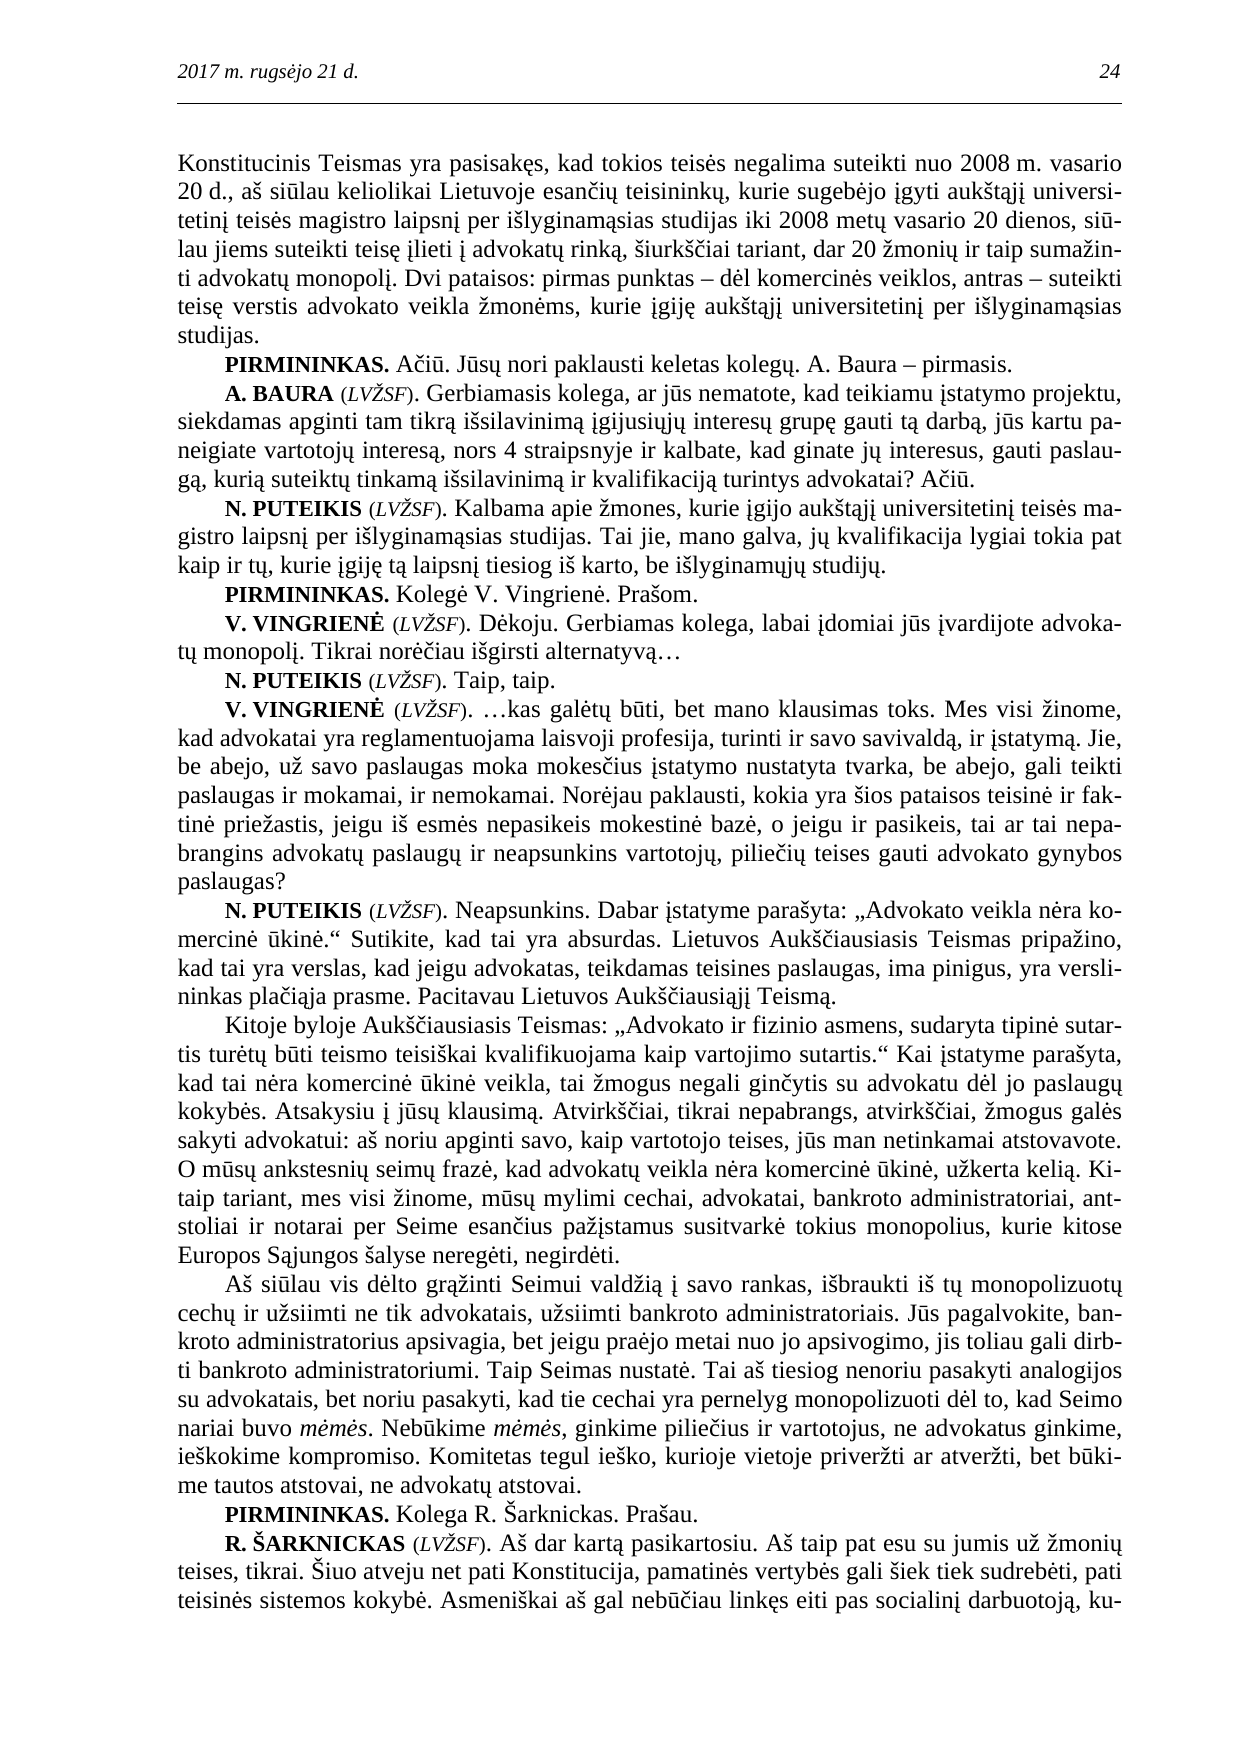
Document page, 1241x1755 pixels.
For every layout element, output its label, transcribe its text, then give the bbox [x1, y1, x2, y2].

text A. BAURA (LVŽSF). Ger­bia­ma­sis ko­le­ga, ar jūs ne­ma­to­te, kad tei­kia­mu įsta­ty­mo pro­jek­tu, siek­da­mas ap­gin­ti tam tik­rą iš­si­la­vi­ni­mą įgi­ju­sių­jų in­te­re­sų gru­pę gau­ti tą dar­bą, jūs kar­tu pa­nei­gia­te var­to­to­jų in­te­re­są, nors 4 straips­ny­je ir kal­ba­te, kad gi­na­te jų in­te­re­sus, gau­ti pa­slau­gą, ku­rią su­teik­tų tin­ka­mą iš­si­la­vi­ni­mą ir kva­li­fi­ka­ci­ją tu­rin­tys ad­vo­ka­tai? Ačiū. [177, 378, 1122, 493]
text PIRMININKAS. Ačiū. Jū­sų no­ri pa­klaus­ti ke­le­tas ko­le­gų. A. Bau­ra – pir­ma­sis. [177, 349, 1122, 378]
text R. ŠARKNICKAS (LVŽSF). Aš dar kar­tą pa­si­kar­to­siu. Aš taip pat esu su ju­mis už žmo­nių tei­ses, tik­rai. Šiuo at­ve­ju net pa­ti Kon­sti­tu­ci­ja, pa­ma­ti­nės ver­ty­bės ga­li šiek tiek su­dre­bė­ti, pa­ti tei­si­nės sis­te­mos ko­ky­bė. As­me­niš­kai aš gal ne­bū­čiau lin­kęs ei­ti pas so­cia­li­nį dar­buo­to­ją, ku­ [177, 1528, 1122, 1614]
text N. PUTEIKIS (LVŽSF). Ne­ap­sun­kins. Da­bar įsta­ty­me pa­ra­šy­ta: „Ad­vo­ka­to veik­la nė­ra ko­mer­ci­nė ūki­nė.“ Su­ti­ki­te, kad tai yra ab­sur­das. Lie­tu­vos Aukš­čiau­sia­sis Teis­mas pri­pa­ži­no, kad tai yra ver­slas, kad jei­gu ad­vo­ka­tas, teik­da­mas tei­si­nes pa­slau­gas, ima pi­ni­gus, yra ver­sli­nin­kas pla­či­ą­ja pras­me. Pa­ci­ta­vau Lie­tu­vos Aukš­čiau­si­ą­jį Teis­mą. [177, 895, 1122, 1010]
text N. PUTEIKIS (LVŽSF). Kal­ba­ma apie žmo­nes, ku­rie įgi­jo aukš­tą­jį uni­ver­si­te­ti­nį tei­sės ma­gist­ro laips­nį per iš­ly­gi­na­mą­sias stu­di­jas. Tai jie, ma­no gal­va, jų kva­li­fi­ka­ci­ja ly­giai to­kia pat kaip ir tų, ku­rie įgi­ję tą laips­nį tie­siog iš kar­to, be iš­ly­gi­na­mų­jų stu­di­jų. [177, 493, 1122, 579]
text V. VINGRIENĖ (LVŽSF). …kas ga­lė­tų bū­ti, bet ma­no klau­si­mas toks. Mes vi­si ži­no­me, kad ad­vo­ka­tai yra reg­la­men­tuo­ja­ma lais­vo­ji pro­fe­si­ja, tu­rin­ti ir sa­vo sa­vi­val­dą, ir įsta­ty­mą. Jie, be abe­jo, už sa­vo pa­slau­gas mo­ka mo­kes­čius įsta­ty­mo nu­sta­ty­ta tvar­ka, be abe­jo, ga­li teik­ti pa­slau­gas ir mo­ka­mai, ir ne­mo­ka­mai. No­rė­jau pa­klaus­ti, ko­kia yra šios pa­tai­sos tei­si­nė ir fak­ti­nė prie­žas­tis, jei­gu iš es­mės ne­pa­si­keis mo­kes­ti­nė ba­zė, o jei­gu ir pa­si­keis, tai ar tai ne­pa­bran­gins ad­vo­ka­tų pa­slau­gų ir ne­ap­sun­kins var­to­to­jų, pi­lie­čių tei­ses gau­ti ad­vo­ka­to gy­ny­bos pa­slau­gas? [177, 694, 1122, 895]
text Kon­sti­tu­ci­nis Teis­mas yra pa­si­sa­kęs, kad to­kios tei­sės ne­ga­li­ma su­teik­ti nuo 2008 m. va­sa­rio 20 d., aš siū­lau ke­lio­li­kai Lie­tu­vo­je esan­čių tei­si­nin­kų, ku­rie su­ge­bė­jo įgy­ti aukš­tą­jį uni­ver­si­te­ti­nį tei­sės ma­gist­ro laips­nį per iš­ly­gi­na­mą­sias stu­di­jas iki 2008 me­tų va­sa­rio 20 die­nos, siū­lau jiems su­teik­ti tei­sę įlie­ti į ad­vo­ka­tų rin­ką, šiurkš­čiai ta­riant, dar 20 žmo­nių ir taip su­ma­žin­ti ad­vo­ka­tų mo­no­po­lį. Dvi pa­tai­sos: pir­mas punk­tas – dėl ko­mer­ci­nės veik­los, ant­ras – su­teik­ti tei­sę vers­tis ad­vo­ka­to veik­la žmo­nėms, ku­rie įgi­ję aukš­tą­jį uni­ver­si­te­ti­nį per iš­ly­gi­na­mą­sias stu­di­jas. [177, 148, 1122, 349]
text PIRMININKAS. Ko­le­gė V. Ving­rie­nė. Pra­šom. [177, 579, 1122, 608]
text Ki­to­je by­lo­je Aukš­čiau­sia­sis Teis­mas: „Ad­vo­ka­to ir fi­zi­nio as­mens, su­da­ry­ta ti­pi­nė su­tar­tis tu­rė­tų bū­ti teis­mo tei­siš­kai kva­li­fi­kuo­ja­ma kaip var­to­ji­mo su­tar­tis.“ Kai įsta­ty­me pa­ra­šy­ta, kad tai nė­ra ko­mer­ci­nė ūki­nė veik­la, tai žmo­gus ne­ga­li gin­čy­tis su ad­vo­ka­tu dėl jo pa­slau­gų ko­ky­bės. At­sa­ky­siu į jū­sų klau­si­mą. At­virkš­čiai, tik­rai ne­pa­brangs, at­virkš­čiai, žmo­gus ga­lės sa­ky­ti ad­vo­ka­tui: aš no­riu ap­gin­ti sa­vo, kaip var­to­to­jo tei­ses, jūs man ne­tin­ka­mai at­sto­va­vo­te. O mū­sų anks­tes­nių sei­mų fra­zė, kad ad­vo­ka­tų veik­la nė­ra ko­mer­ci­nė ūki­nė, už­ker­ta ke­lią. Ki­taip ta­riant, mes vi­si ži­no­me, mū­sų my­li­mi ce­chai, ad­vo­ka­tai, ban­kro­to ad­mi­nist­ra­to­riai, ant­sto­liai ir no­ta­rai per Sei­me esan­čius pa­žįs­ta­mus su­si­tvar­kė to­kius mo­no­po­lius, ku­rie ki­to­se Eu­ro­pos Są­jun­gos ša­ly­se ne­re­gė­ti, ne­gir­dė­ti. [177, 1010, 1122, 1269]
text PIRMININKAS. Ko­le­ga R. Šar­knic­kas. Pra­šau. [177, 1499, 1122, 1528]
text Aš siū­lau vis dėl­to grą­žin­ti Sei­mui val­džią į sa­vo ran­kas, iš­brauk­ti iš tų mo­no­po­li­zuo­tų ce­chų ir už­si­im­ti ne tik ad­vo­ka­tais, už­si­im­ti ban­kro­to ad­mi­nist­ra­to­riais. Jūs pa­gal­vo­ki­te, ban­kro­to ad­mi­nist­ra­to­rius ap­si­va­gia, bet jei­gu pra­ėjo me­tai nuo jo ap­si­vo­gi­mo, jis to­liau ga­li dirb­ti ban­kro­to ad­mi­nist­ra­to­riu­mi. Taip Sei­mas nu­sta­tė. Tai aš tie­siog ne­no­riu pa­sa­ky­ti ana­lo­gi­jos su ad­vo­ka­tais, bet no­riu pa­sa­ky­ti, kad tie ce­chai yra per­ne­lyg mo­no­po­li­zuo­ti dėl to, kad Sei­mo na­riai bu­vo mė­mės. Ne­bū­ki­me mė­mės, gin­ki­me pi­lie­čius ir var­to­to­jus, ne ad­vo­ka­tus gin­ki­me, ieš­ko­ki­me kom­pro­mi­so. Ko­mi­te­tas te­gul ieš­ko, ku­rio­je vie­to­je pri­verž­ti ar at­verž­ti, bet bū­ki­me tau­tos at­sto­vai, ne ad­vo­ka­tų at­sto­vai. [177, 1269, 1122, 1499]
text V. VINGRIENĖ (LVŽSF). Dė­ko­ju. Ger­bia­mas ko­le­ga, la­bai įdo­miai jūs įvar­di­jo­te ad­vo­ka­tų mo­no­po­lį. Tik­rai no­rė­čiau iš­girs­ti al­ter­na­ty­vą… [177, 608, 1122, 665]
text N. PUTEIKIS (LVŽSF). Taip, taip. [177, 665, 1122, 694]
